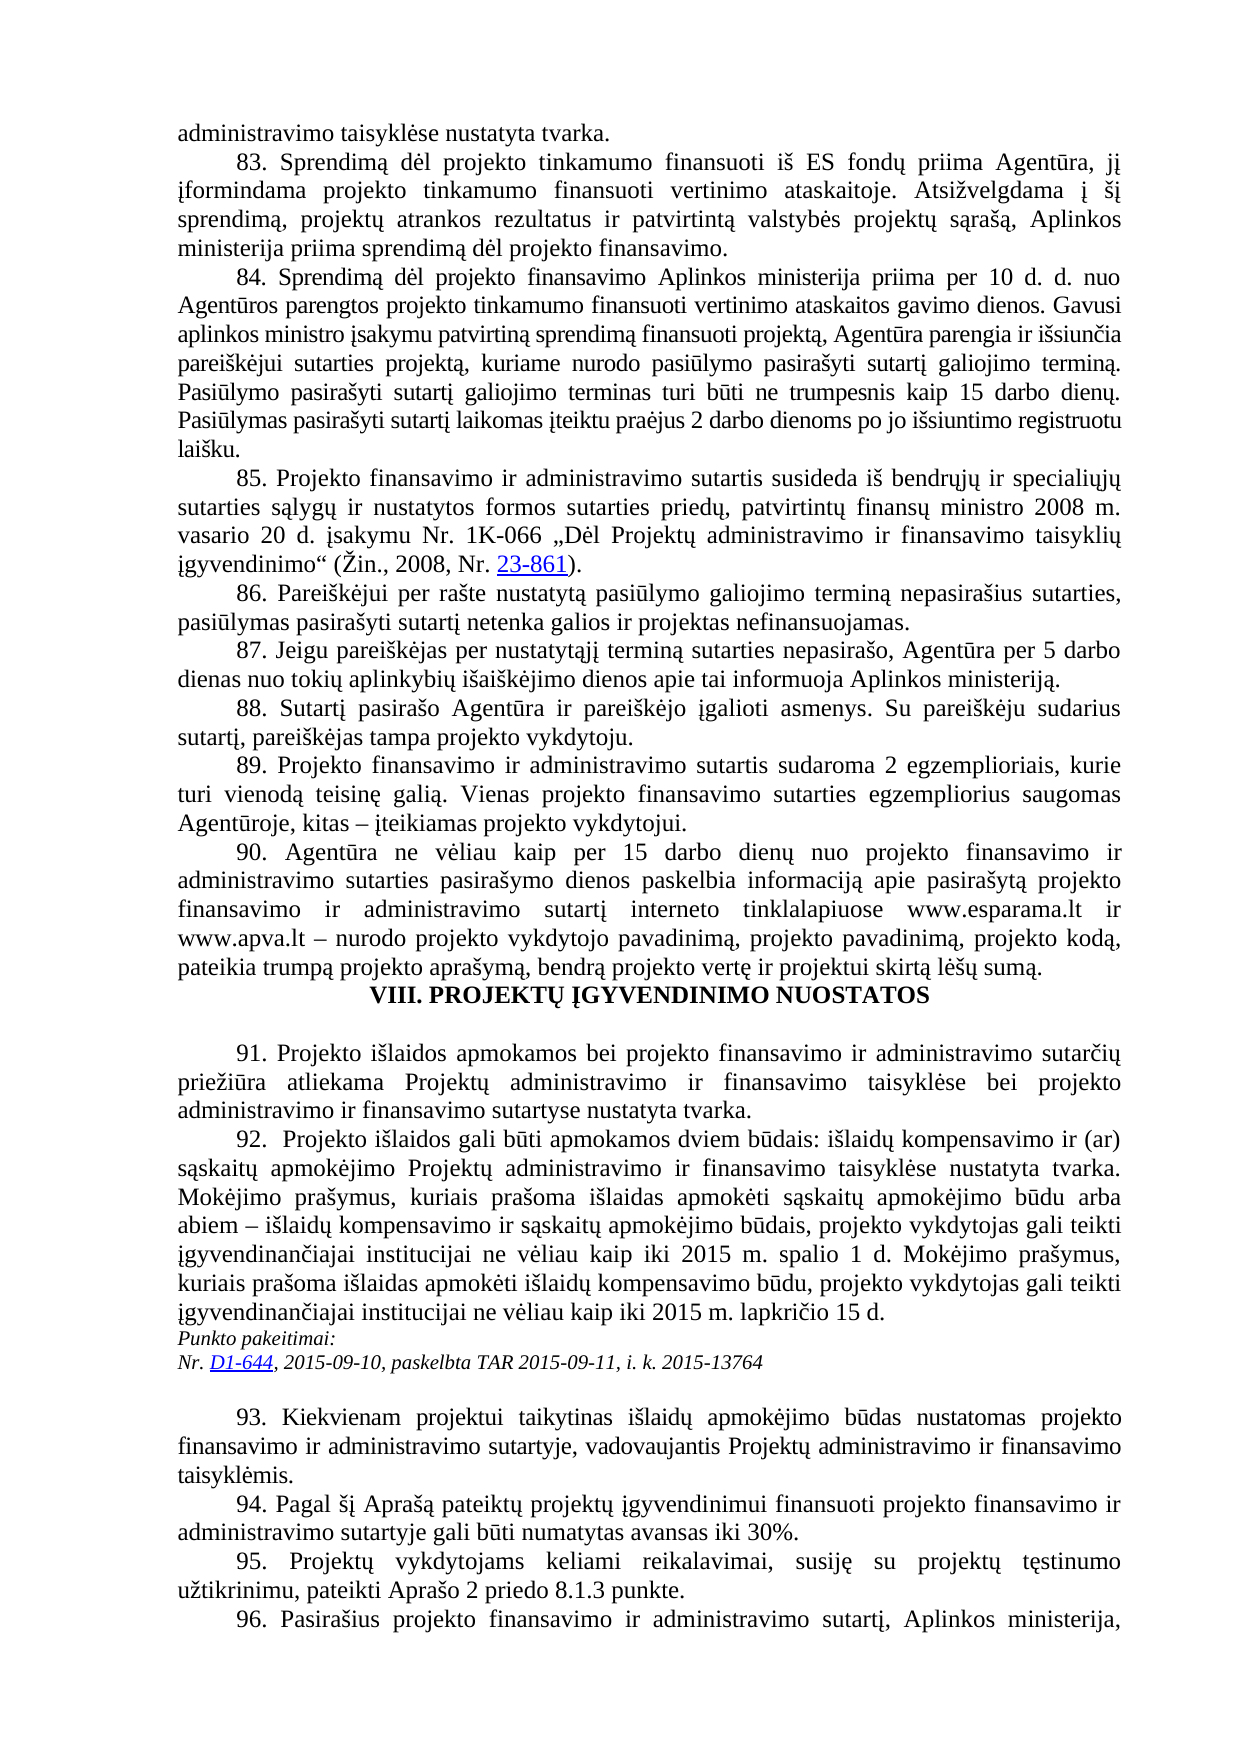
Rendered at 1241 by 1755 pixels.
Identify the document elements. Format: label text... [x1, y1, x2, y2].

text 86. Pareiškėjui per rašte nustatytą pasiūlymo galiojimo terminą nepasirašius sutarties, pasiūlymas pasirašyti sutartį netenka galios ir projektas nefinansuojamas. [177, 578, 1122, 636]
text Punkto pakeitimai: [177, 1326, 1122, 1350]
text 91. Projekto išlaidos apmokamos bei projekto finansavimo ir administravimo sutarčių priežiūra atliekama Projektų administravimo ir finansavimo taisyklėse bei projekto administravimo ir finansavimo sutartyse nustatyta tvarka. [177, 1038, 1122, 1124]
text 87. Jeigu pareiškėjas per nustatytąjį terminą sutarties nepasirašo, Agentūra per 5 darbo dienas nuo tokių aplinkybių išaiškėjimo dienos apie tai informuoja Aplinkos ministeriją. [177, 636, 1122, 693]
text Nr. D1-644, 2015-09-10, paskelbta TAR 2015-09-11, i. k. 2015-13764 [177, 1350, 1122, 1374]
text 95. Projektų vykdytojams keliami reikalavimai, susiję su projektų tęstinumo užtikrinimu, pateikti Aprašo 2 priedo 8.1.3 punkte. [177, 1546, 1122, 1604]
text administravimo taisyklėse nustatyta tvarka. [177, 118, 1122, 147]
text 83. Sprendimą dėl projekto tinkamumo finansuoti iš ES fondų priima Agentūra, jį įformindama projekto tinkamumo finansuoti vertinimo ataskaitoje. Atsižvelgdama į šį sprendimą, projektų atrankos rezultatus ir patvirtintą valstybės projektų sąrašą, Aplinkos ministerija priima sprendimą dėl projekto finansavimo. [177, 147, 1122, 262]
text 94. Pagal šį Aprašą pateiktų projektų įgyvendinimui finansuoti projekto finansavimo ir administravimo sutartyje gali būti numatytas avansas iki 30%. [177, 1489, 1122, 1546]
text 85. Projekto finansavimo ir administravimo sutartis susideda iš bendrųjų ir specialiųjų sutarties sąlygų ir nustatytos formos sutarties priedų, patvirtintų finansų ministro 2008 m. vasario 20 d. įsakymu Nr. 1K-066 „Dėl Projektų administravimo ir finansavimo taisyklių įgyvendinimo“ (Žin., 2008, Nr. 23-861). [177, 463, 1122, 578]
text 90. Agentūra ne vėliau kaip per 15 darbo dienų nuo projekto finansavimo ir administravimo sutarties pasirašymo dienos paskelbia informaciją apie pasirašytą projekto finansavimo ir administravimo sutartį interneto tinklalapiuose www.esparama.lt ir www.apva.lt – nurodo projekto vykdytojo pavadinimą, projekto pavadinimą, projekto kodą, pateikia trumpą projekto aprašymą, bendrą projekto vertę ir projektui skirtą lėšų sumą. [177, 837, 1122, 981]
text 96. Pasirašius projekto finansavimo ir administravimo sutartį, Aplinkos ministerija, [177, 1604, 1122, 1632]
text 89. Projekto finansavimo ir administravimo sutartis sudaroma 2 egzemplioriais, kurie turi vienodą teisinę galią. Vienas projekto finansavimo sutarties egzempliorius saugomas Agentūroje, kitas – įteikiamas projekto vykdytojui. [177, 751, 1122, 837]
text VIII. PROJEKTŲ ĮGYVENDINIMO NUOSTATOS [177, 981, 1122, 1009]
text 92. Projekto išlaidos gali būti apmokamos dviem būdais: išlaidų kompensavimo ir (ar) sąskaitų apmokėjimo Projektų administravimo ir finansavimo taisyklėse nustatyta tvarka. Mokėjimo prašymus, kuriais prašoma išlaidas apmokėti sąskaitų apmokėjimo būdu arba abiem – išlaidų kompensavimo ir sąskaitų apmokėjimo būdais, projekto vykdytojas gali teikti įgyvendinančiajai institucijai ne vėliau kaip iki 2015 m. spalio 1 d. Mokėjimo prašymus, kuriais prašoma išlaidas apmokėti išlaidų kompensavimo būdu, projekto vykdytojas gali teikti įgyvendinančiajai institucijai ne vėliau kaip iki 2015 m. lapkričio 15 d. [177, 1124, 1122, 1326]
text 84. Sprendimą dėl projekto finansavimo Aplinkos ministerija priima per 10 d. d. nuo Agentūros parengtos projekto tinkamumo finansuoti vertinimo ataskaitos gavimo dienos. Gavusi aplinkos ministro įsakymu patvirtiną sprendimą finansuoti projektą, Agentūra parengia ir išsiunčia pareiškėjui sutarties projektą, kuriame nurodo pasiūlymo pasirašyti sutartį galiojimo terminą. Pasiūlymo pasirašyti sutartį galiojimo terminas turi būti ne trumpesnis kaip 15 darbo dienų. Pasiūlymas pasirašyti sutartį laikomas įteiktu praėjus 2 darbo dienoms po jo išsiuntimo registruotu laišku. [177, 262, 1122, 463]
text 93. Kiekvienam projektui taikytinas išlaidų apmokėjimo būdas nustatomas projekto finansavimo ir administravimo sutartyje, vadovaujantis Projektų administravimo ir finansavimo taisyklėmis. [177, 1402, 1122, 1489]
text 88. Sutartį pasirašo Agentūra ir pareiškėjo įgalioti asmenys. Su pareiškėju sudarius sutartį, pareiškėjas tampa projekto vykdytoju. [177, 693, 1122, 751]
